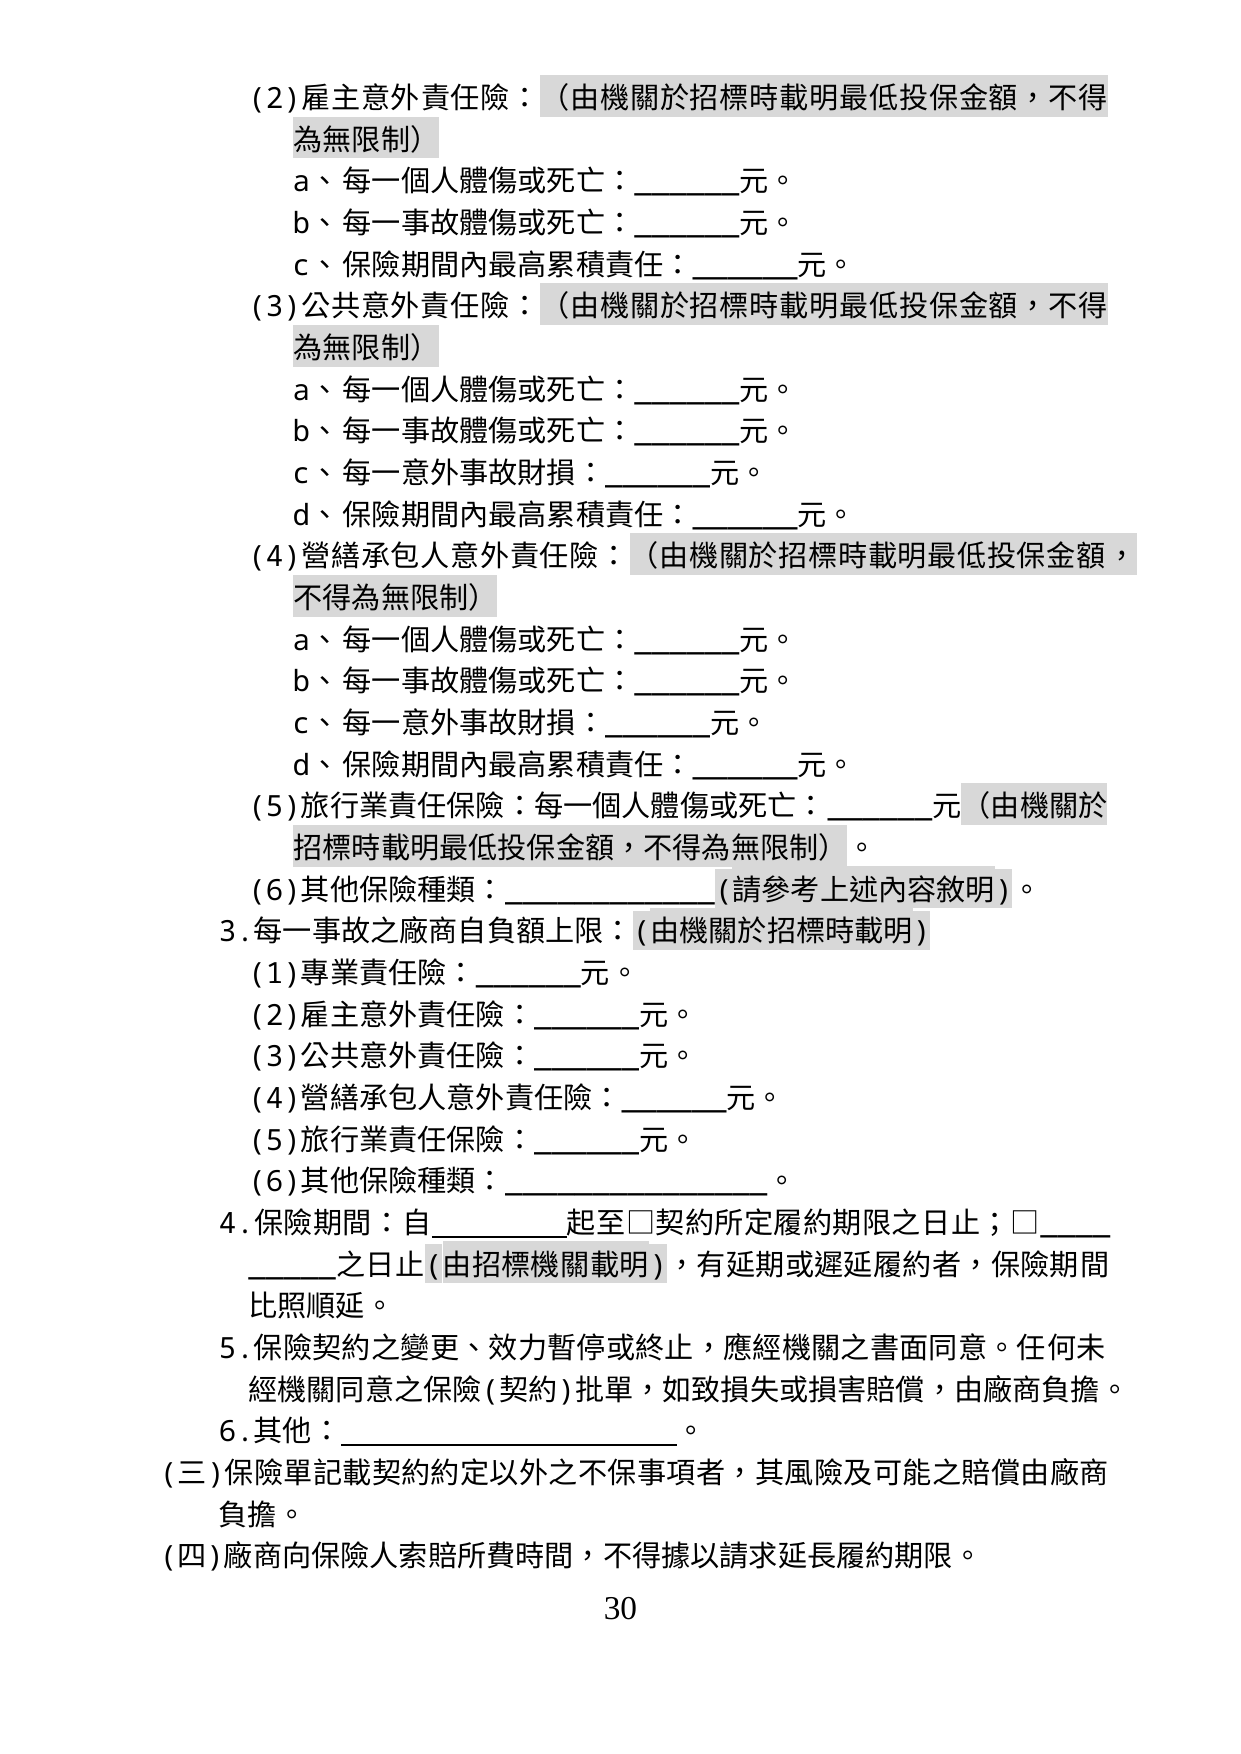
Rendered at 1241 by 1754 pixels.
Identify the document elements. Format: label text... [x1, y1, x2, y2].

text (4)營繕承包人意外責任險：（由機關於招標時載明最低投保金額，不得為無限制） [248, 533, 1108, 617]
list 每一意外事故財損：______元。 [292, 450, 1110, 492]
list 每一事故體傷或死亡：______元。 [292, 200, 1110, 242]
list 保險期間內最高累積責任：______元。 [292, 492, 1110, 533]
text (四)廠商向保險人索賠所費時間，不得據以請求延長履約期限。 [159, 1533, 1110, 1575]
text 5.保險契約之變更、效力暫停或終止，應經機關之書面同意。任何未經機關同意之保險(契約)批單，如致損失或損害賠償，由廠商負擔。 [218, 1325, 1108, 1408]
text (1)專業責任險：______元。 [248, 950, 1108, 992]
text (3)公共意外責任險：______元。 [248, 1033, 1108, 1075]
text (3)公共意外責任險：（由機關於招標時載明最低投保金額，不得為無限制） [248, 283, 1108, 367]
list 每一個人體傷或死亡：______元。 [292, 367, 1110, 408]
text 4.保險期間：自 起至□契約所定履約期限之日止；□_________之日止(由招標機關載明)，有延期或遲延履約者，保險期間比照順延。 [218, 1200, 1110, 1325]
list 每一事故體傷或死亡：______元。 [292, 408, 1110, 450]
list 每一事故體傷或死亡：______元。 [292, 658, 1110, 700]
list 保險期間內最高累積責任：______元。 [292, 742, 1110, 783]
text (5)旅行業責任保險：每一個人體傷或死亡：______元（由機關於招標時載明最低投保金額，不得為無限制）。 [248, 783, 1108, 867]
list 每一意外事故財損：______元。 [292, 700, 1110, 742]
text 3.每一事故之廠商自負額上限：(由機關於招標時載明) [218, 908, 1110, 950]
text (2)雇主意外責任險：（由機關於招標時載明最低投保金額，不得為無限制） [248, 75, 1108, 158]
text (6)其他保險種類：____________(請參考上述內容敘明)。 [248, 867, 1108, 908]
text (4)營繕承包人意外責任險：______元。 [248, 1075, 1108, 1117]
text (三)保險單記載契約約定以外之不保事項者，其風險及可能之賠償由廠商負擔。 [159, 1450, 1110, 1533]
text 6.其他： 。 [218, 1408, 1108, 1450]
text (2)雇主意外責任險：______元。 [248, 992, 1108, 1033]
text (6)其他保險種類：_______________。 [248, 1158, 1108, 1200]
list 每一個人體傷或死亡：______元。 [292, 617, 1110, 658]
text (5)旅行業責任保險：______元。 [248, 1117, 1108, 1158]
list 保險期間內最高累積責任：______元。 [292, 242, 1110, 283]
list 每一個人體傷或死亡：______元。 [292, 158, 1110, 200]
